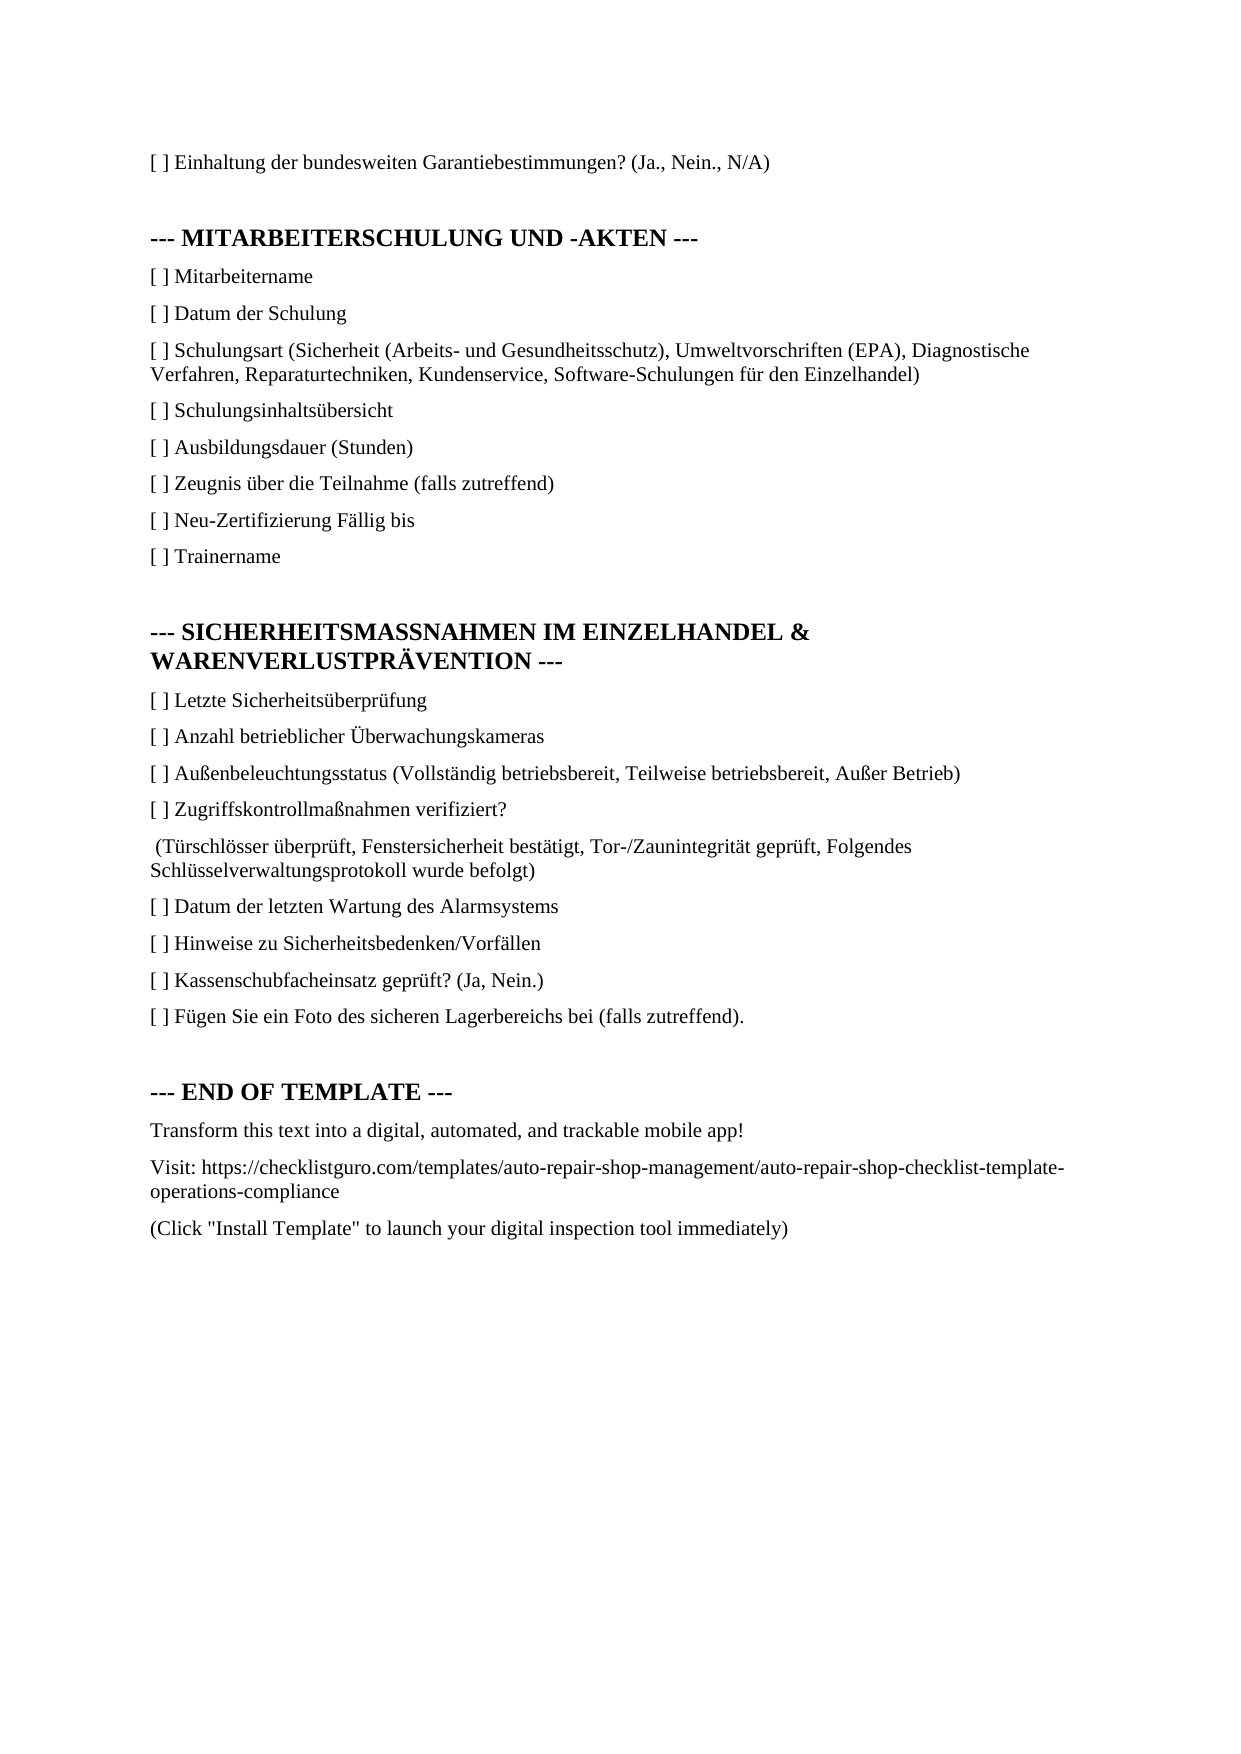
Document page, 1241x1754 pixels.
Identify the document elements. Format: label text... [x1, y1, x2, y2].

text (Türschlösser überprüft, Fenstersicherheit bestätigt, Tor-/Zaunintegrität geprüft, Folgendes Schlüsselverwaltungsprotokoll wurde befolgt) [150, 834, 1090, 882]
text [ ] Ausbildungsdauer (Stunden) [150, 435, 1090, 459]
text [ ] Anzahl betrieblicher Überwachungskameras [150, 724, 1090, 748]
text (Click "Install Template" to launch your digital inspection tool immediately) [150, 1216, 1090, 1240]
text --- SICHERHEITSMASSNAHMEN IM EINZELHANDEL & WARENVERLUSTPRÄVENTION --- [150, 617, 1090, 675]
text [ ] Mitarbeitername [150, 264, 1090, 288]
text [ ] Neu-Zertifizierung Fällig bis [150, 508, 1090, 532]
text [ ] Zeugnis über die Teilnahme (falls zutreffend) [150, 471, 1090, 495]
text [ ] Trainername [150, 544, 1090, 568]
text [ ] Schulungsart (Sicherheit (Arbeits- und Gesundheitsschutz), Umweltvorschriften (EPA), Diagnostische Verfahren, Reparaturtechniken, Kundenservice, Software-Schulungen für den Einzelhandel) [150, 337, 1090, 386]
text [ ] Fügen Sie ein Foto des sicheren Lagerbereichs bei (falls zutreffend). [150, 1004, 1090, 1028]
text [ ] Einhaltung der bundesweiten Garantiebestimmungen? (Ja., Nein., N/A) [150, 150, 1090, 174]
text Visit: https://checklistguro.com/templates/auto-repair-shop-management/auto-repair-shop-checklist-template-operations-compliance [150, 1155, 1090, 1203]
text [ ] Datum der Schulung [150, 301, 1090, 325]
text [ ] Kassenschubfacheinsatz geprüft? (Ja, Nein.) [150, 967, 1090, 992]
text [ ] Datum der letzten Wartung des Alarmsystems [150, 894, 1090, 918]
text [ ] Außenbeleuchtungsstatus (Vollständig betriebsbereit, Teilweise betriebsbereit, Außer Betrieb) [150, 761, 1090, 785]
text --- MITARBEITERSCHULUNG UND -AKTEN --- [150, 223, 1090, 252]
text [ ] Zugriffskontrollmaßnahmen verifiziert? [150, 797, 1090, 821]
text --- END OF TEMPLATE --- [150, 1077, 1090, 1106]
text [ ] Letzte Sicherheitsüberprüfung [150, 687, 1090, 712]
text Transform this text into a digital, automated, and trackable mobile app! [150, 1118, 1090, 1142]
text [ ] Hinweise zu Sicherheitsbedenken/Vorfällen [150, 931, 1090, 955]
text [ ] Schulungsinhaltsübersicht [150, 398, 1090, 422]
